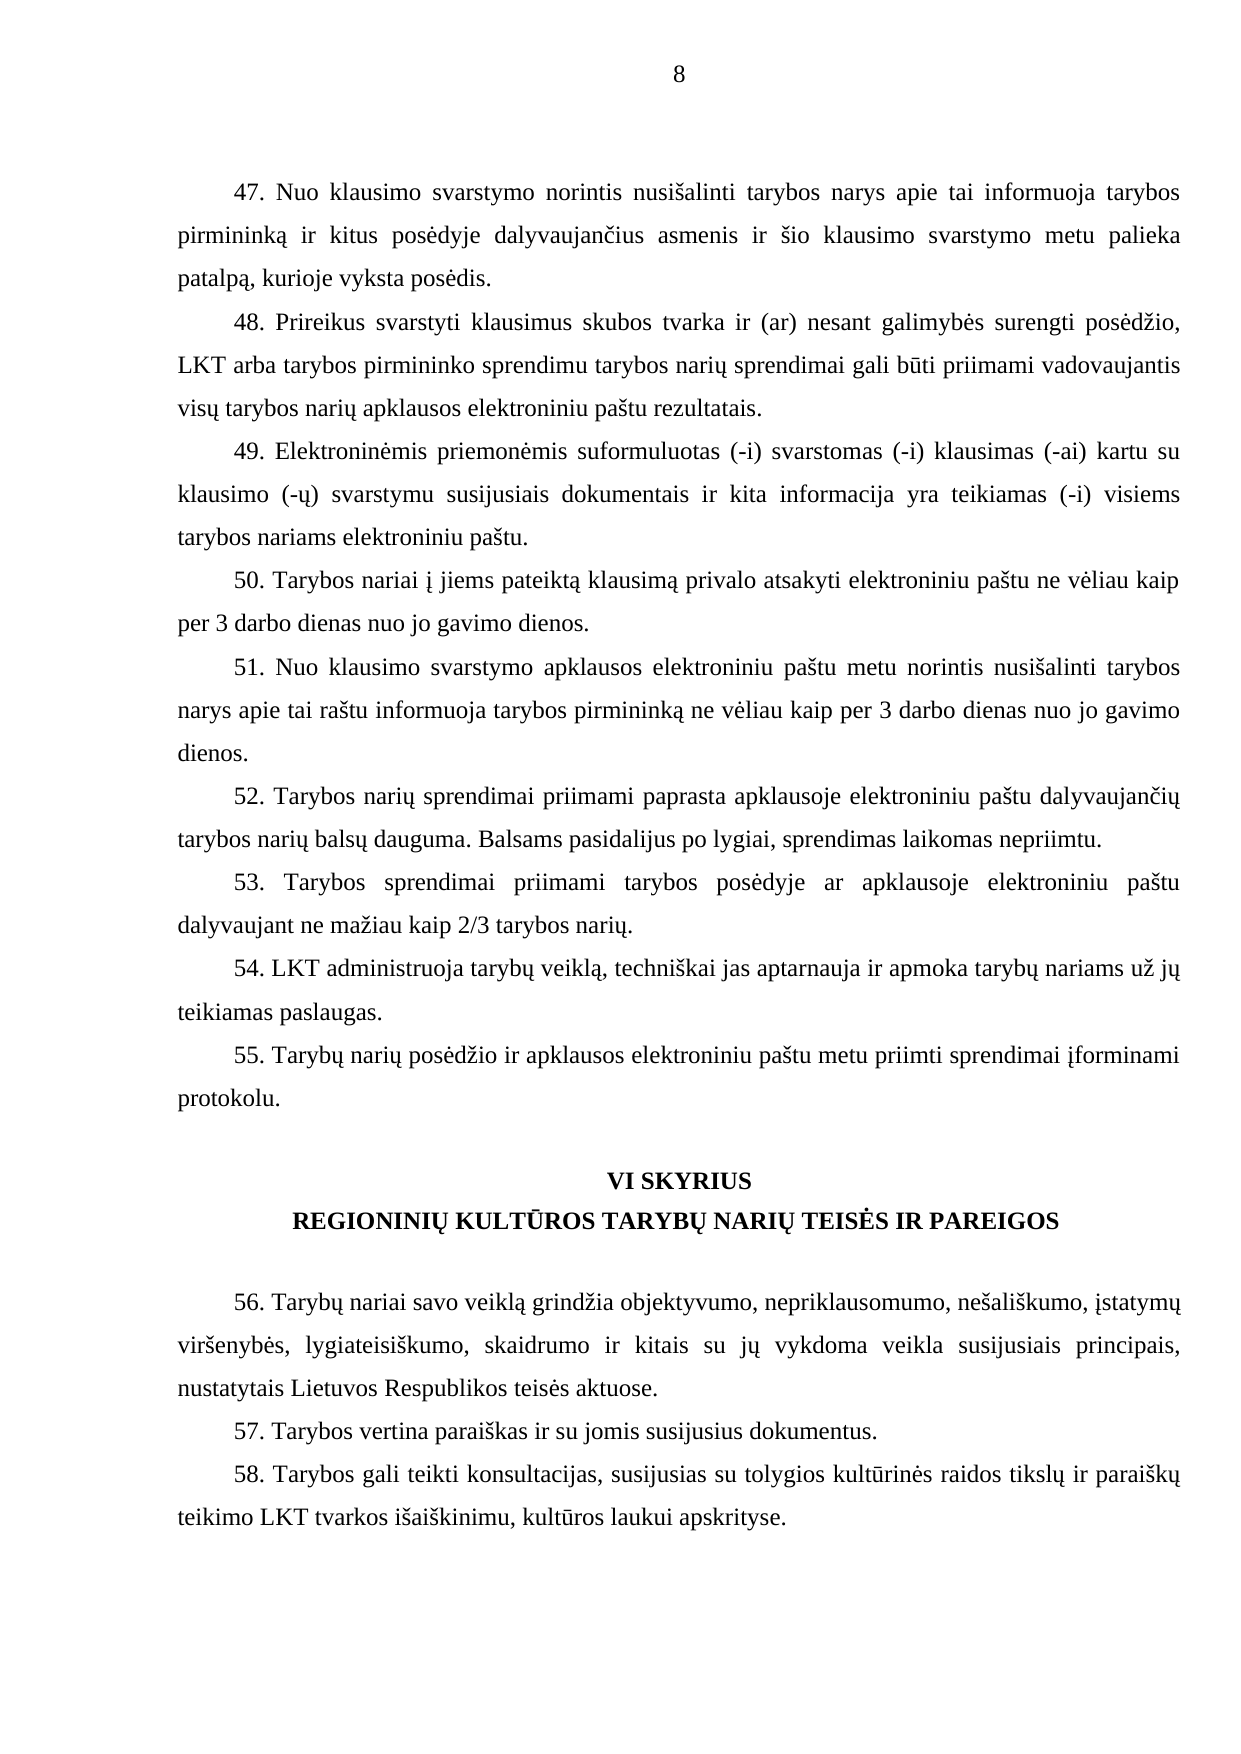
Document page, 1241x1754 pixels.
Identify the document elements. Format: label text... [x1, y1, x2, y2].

text 48. Prireikus svarstyti klausimus skubos tvarka ir (ar) nesant galimybės surengti posėdžio, LKT arba tarybos pirmininko sprendimu tarybos narių sprendimai gali būti priimami vadovaujantis visų tarybos narių apklausos elektroniniu paštu rezultatais. [177, 307, 1181, 422]
text VI SKYRIUS [177, 1166, 1181, 1195]
text 47. Nuo klausimo svarstymo norintis nusišalinti tarybos narys apie tai informuoja tarybos pirmininką ir kitus posėdyje dalyvaujančius asmenis ir šio klausimo svarstymo metu palieka patalpą, kurioje vyksta posėdis. [177, 177, 1181, 292]
text 49. Elektroninėmis priemonėmis suformuluotas (-i) svarstomas (-i) klausimas (-ai) kartu su klausimo (-ų) svarstymu susijusiais dokumentais ir kita informacija yra teikiamas (-i) visiems tarybos nariams elektroniniu paštu. [177, 436, 1181, 551]
text 52. Tarybos narių sprendimai priimami paprasta apklausoje elektroniniu paštu dalyvaujančių tarybos narių balsų dauguma. Balsams pasidalijus po lygiai, sprendimas laikomas nepriimtu. [177, 781, 1181, 853]
text 56. Tarybų nariai savo veiklą grindžia objektyvumo, nepriklausomumo, nešališkumo, įstatymų viršenybės, lygiateisiškumo, skaidrumo ir kitais su jų vykdoma veikla susijusiais principais, nustatytais Lietuvos Respublikos teisės aktuose. [177, 1287, 1181, 1402]
text 58. Tarybos gali teikti konsultacijas, susijusias su tolygios kultūrinės raidos tikslų ir paraiškų teikimo LKT tvarkos išaiškinimu, kultūros laukui apskrityse. [177, 1459, 1181, 1531]
text REGIONINIŲ KULTŪROS TARYBŲ NARIŲ TEISĖS IR PAREIGOS [177, 1206, 1181, 1235]
text 51. Nuo klausimo svarstymo apklausos elektroniniu paštu metu norintis nusišalinti tarybos narys apie tai raštu informuoja tarybos pirmininką ne vėliau kaip per 3 darbo dienas nuo jo gavimo dienos. [177, 652, 1181, 767]
text 54. LKT administruoja tarybų veiklą, techniškai jas aptarnauja ir apmoka tarybų nariams už jų teikiamas paslaugas. [177, 953, 1181, 1025]
text 57. Tarybos vertina paraiškas ir su jomis susijusius dokumentus. [177, 1416, 1181, 1445]
text 55. Tarybų narių posėdžio ir apklausos elektroniniu paštu metu priimti sprendimai įforminami protokolu. [177, 1040, 1181, 1112]
text 53. Tarybos sprendimai priimami tarybos posėdyje ar apklausoje elektroniniu paštu dalyvaujant ne mažiau kaip 2/3 tarybos narių. [177, 867, 1181, 939]
text 50. Tarybos nariai į jiems pateiktą klausimą privalo atsakyti elektroniniu paštu ne vėliau kaip per 3 darbo dienas nuo jo gavimo dienos. [177, 565, 1181, 637]
